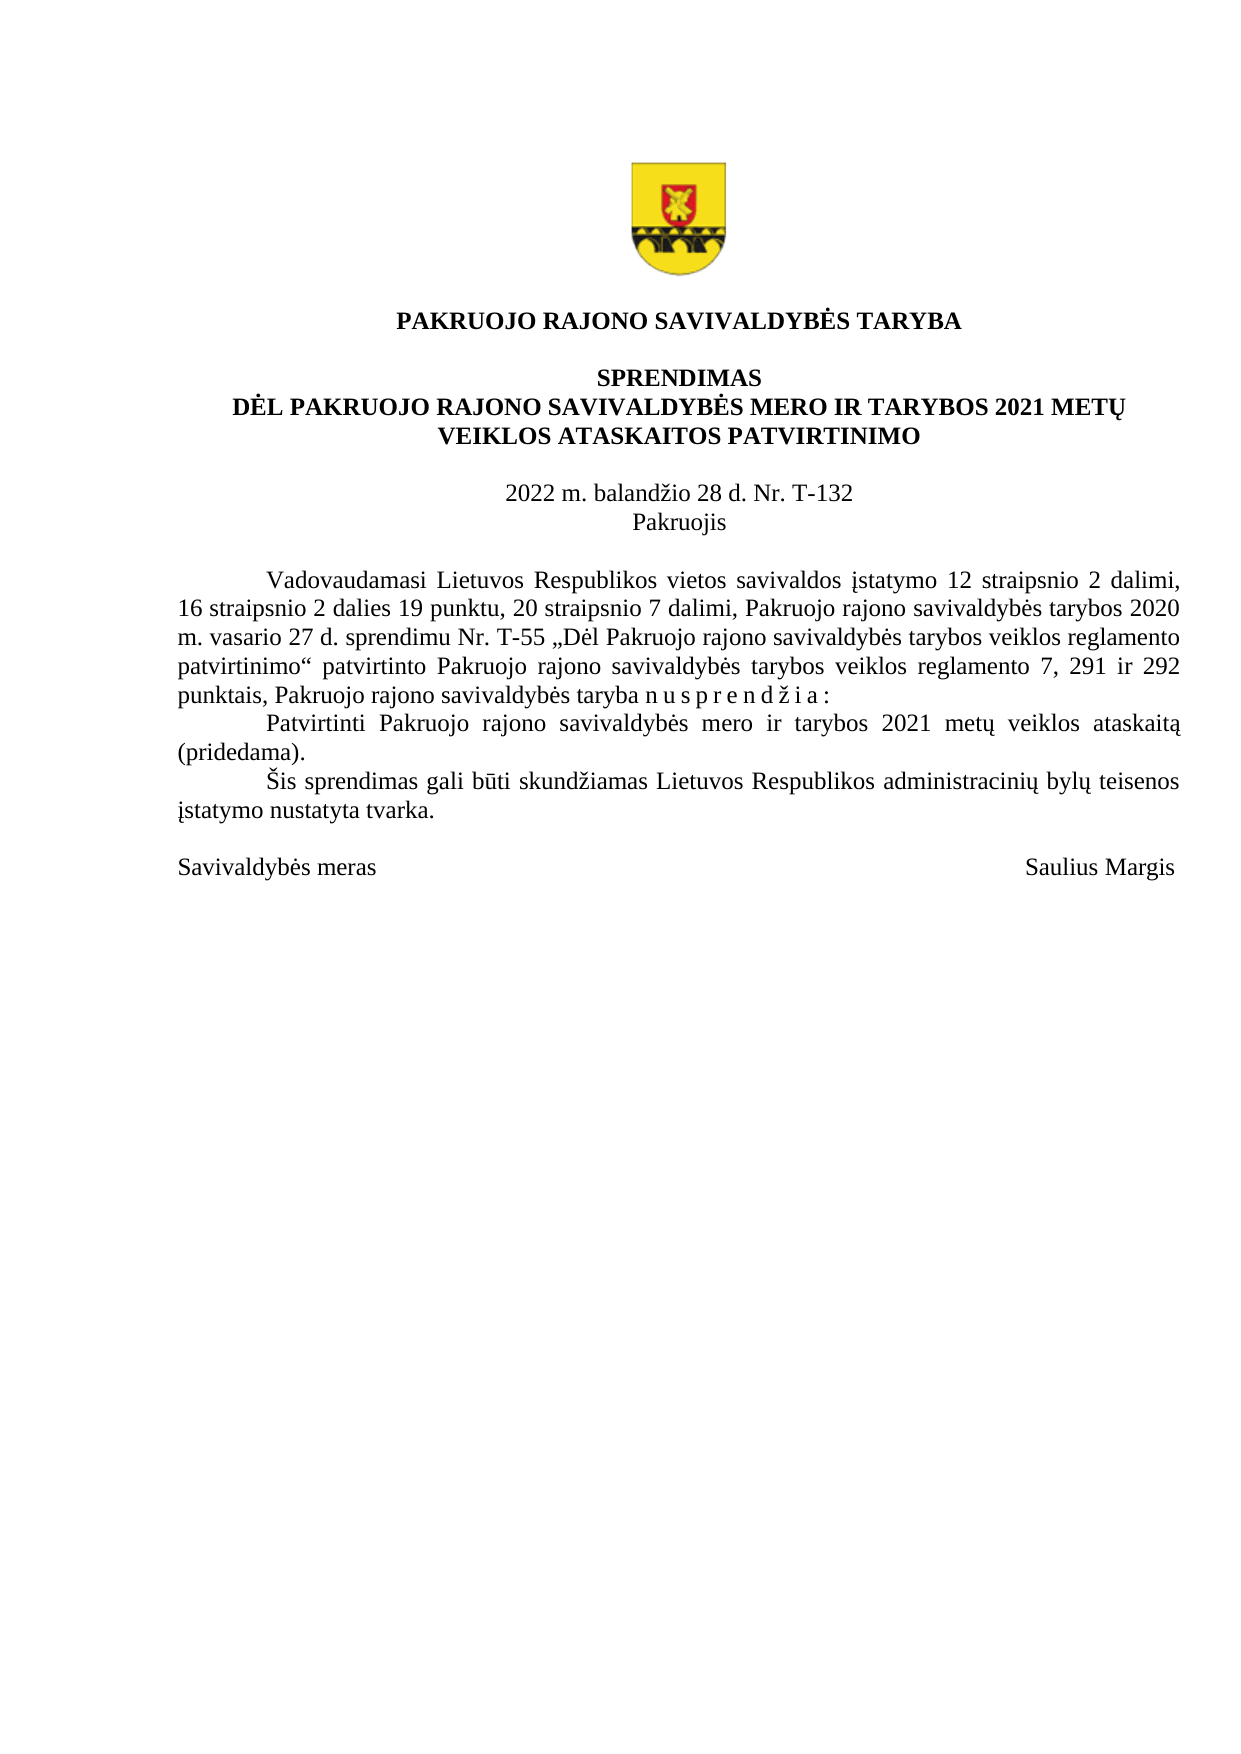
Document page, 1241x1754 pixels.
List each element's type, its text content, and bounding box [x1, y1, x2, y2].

text Patvirtinti Pakruojo rajono savivaldybės mero ir tarybos 2021 metų veiklos ataskaitą (pridedama). [177, 708, 1181, 766]
text Savivaldybės meras Saulius Margis [177, 852, 1181, 947]
text Pakruojis [177, 507, 1181, 536]
text PAKRUOJO RAJONO SAVIVALDYBĖS TARYBA [177, 306, 1181, 335]
text Vadovaudamasi Lietuvos Respublikos vietos savivaldos įstatymo 12 straipsnio 2 dalimi, 16 straipsnio 2 dalies 19 punktu, 20 straipsnio 7 dalimi, Pakruojo rajono savivaldybės tarybos 2020 m. vasario 27 d. sprendimu Nr. T-55 „Dėl Pakruojo rajono savivaldybės tarybos veiklos reglamento patvirtinimo“ patvirtinto Pakruojo rajono savivaldybės tarybos veiklos reglamento 7, 291 ir 292 punktais, Pakruojo rajono savivaldybės taryba nusprendžia: [177, 565, 1181, 708]
text Šis sprendimas gali būti skundžiamas Lietuvos Respublikos administracinių bylų teisenos įstatymo nustatyta tvarka. [177, 766, 1181, 823]
text DĖL PAKRUOJO RAJONO SAVIVALDYBĖS MERO IR TARYBOS 2021 METŲ VEIKLOS ATASKAITOS PATVIRTINIMO [177, 392, 1181, 450]
text 2022 m. balandžio 28 d. Nr. T-132 [177, 478, 1181, 507]
text SPRENDIMAS [177, 363, 1181, 392]
